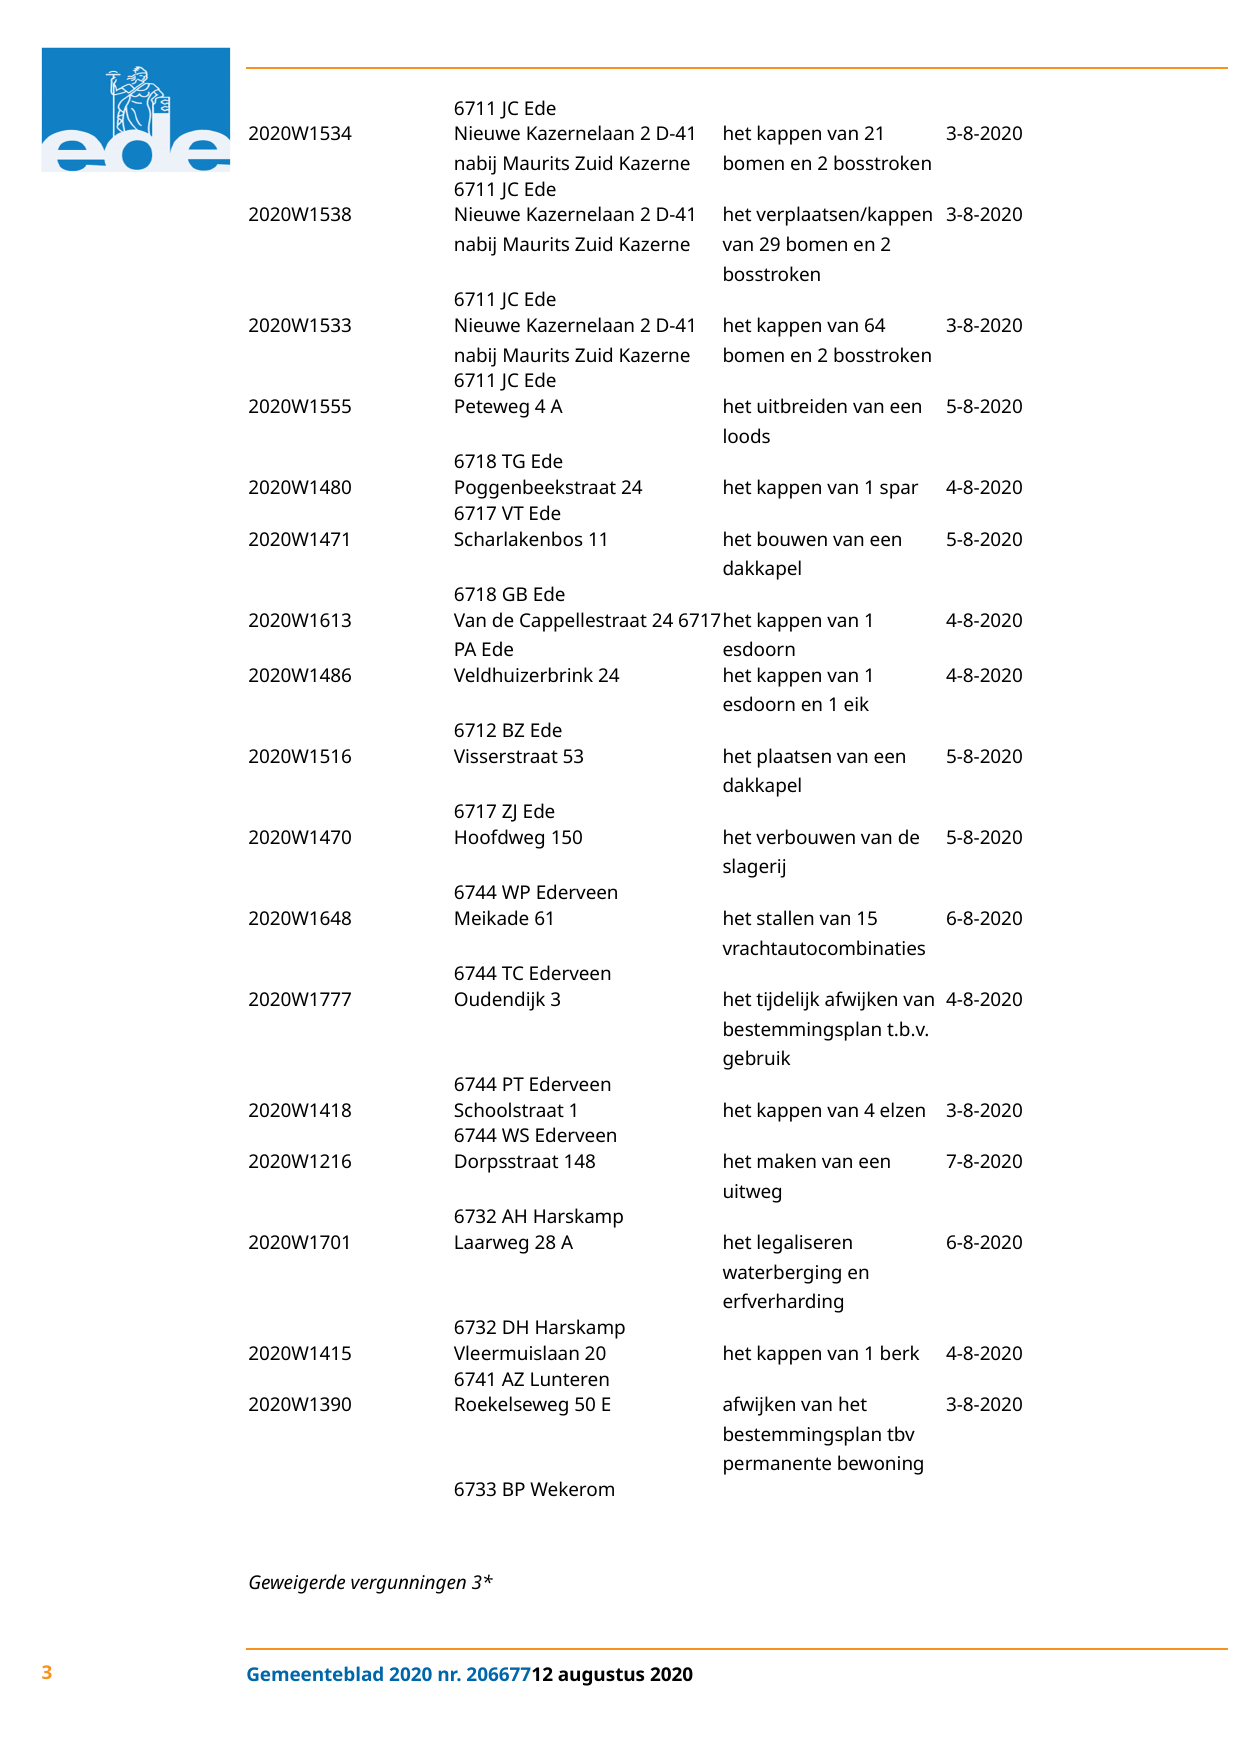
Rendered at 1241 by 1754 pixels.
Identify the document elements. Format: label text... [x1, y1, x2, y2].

table_cell 6-8-2020 [946, 905, 1152, 961]
table_cell [722, 799, 946, 824]
table_cell 6744 WS Ederveen [454, 1123, 722, 1148]
table_cell [248, 176, 454, 202]
table_cell Oudendijk 3 [454, 986, 722, 1071]
table_cell 4-8-2020 [946, 986, 1152, 1071]
table_cell 2020W1390 [248, 1391, 454, 1476]
table_cell 6711 JC Ede [454, 368, 722, 393]
table_cell Nieuwe Kazernelaan 2 D-41 nabij Maurits Zuid Kazerne [454, 121, 722, 176]
table_cell [248, 286, 454, 312]
table_cell het verbouwen van de slagerij [722, 824, 946, 879]
table_cell 6717 VT Ede [454, 500, 722, 526]
table_cell [946, 95, 1152, 121]
table_cell [248, 1071, 454, 1097]
table_cell het bouwen van een dakkapel [722, 526, 946, 581]
table_cell 2020W1216 [248, 1148, 454, 1204]
table_cell 6712 BZ Ede [454, 718, 722, 743]
table_cell 6711 JC Ede [454, 176, 722, 202]
table_cell [946, 581, 1152, 607]
table_cell [946, 799, 1152, 824]
text Geweigerde vergunningen 3* [248, 1569, 1152, 1595]
table_cell [248, 1366, 454, 1391]
table_cell Dorpsstraat 148 [454, 1148, 722, 1204]
table_cell het kappen van 21 bomen en 2 bosstroken [722, 121, 946, 176]
table_cell 3-8-2020 [946, 1097, 1152, 1123]
table_cell 6741 AZ Lunteren [454, 1366, 722, 1391]
table_cell [722, 1123, 946, 1148]
table_cell 5-8-2020 [946, 526, 1152, 581]
table_cell [946, 1204, 1152, 1229]
table_cell Laarweg 28 A [454, 1229, 722, 1314]
table_cell 6717 ZJ Ede [454, 799, 722, 824]
table_cell 6718 TG Ede [454, 449, 722, 474]
table_cell [946, 880, 1152, 905]
table_cell [248, 880, 454, 905]
table_cell [722, 961, 946, 986]
table_cell [722, 880, 946, 905]
table_cell [946, 961, 1152, 986]
table_cell [722, 500, 946, 526]
table_cell [946, 1071, 1152, 1097]
table_cell 2020W1418 [248, 1097, 454, 1123]
table_cell Poggenbeekstraat 24 [454, 474, 722, 500]
table_cell [722, 718, 946, 743]
table_cell [722, 1366, 946, 1391]
table_cell het kappen van 1 spar [722, 474, 946, 500]
table_cell [722, 1476, 946, 1502]
table_cell Visserstraat 53 [454, 743, 722, 798]
table_cell 2020W1534 [248, 121, 454, 176]
table_cell [946, 1123, 1152, 1148]
table_cell [722, 368, 946, 393]
table_cell 2020W1415 [248, 1340, 454, 1366]
table_cell 2020W1516 [248, 743, 454, 798]
table_cell [722, 1314, 946, 1340]
table_cell Schoolstraat 1 [454, 1097, 722, 1123]
table_cell Meikade 61 [454, 905, 722, 961]
table_cell het verplaatsen/kappen van 29 bomen en 2 bosstroken [722, 202, 946, 286]
table_cell [248, 799, 454, 824]
table_cell [946, 286, 1152, 312]
table_cell 5-8-2020 [946, 393, 1152, 448]
table_cell het tijdelijk afwijken van bestemmingsplan t.b.v. gebruik [722, 986, 946, 1071]
table_cell [946, 1476, 1152, 1502]
table_cell [946, 449, 1152, 474]
table_cell 2020W1486 [248, 662, 454, 717]
table_cell 6733 BP Wekerom [454, 1476, 722, 1502]
table_cell [946, 368, 1152, 393]
table_cell 2020W1470 [248, 824, 454, 879]
table_cell [248, 449, 454, 474]
table_cell 5-8-2020 [946, 743, 1152, 798]
table_cell [248, 581, 454, 607]
table_cell [248, 368, 454, 393]
table_cell 7-8-2020 [946, 1148, 1152, 1204]
table_cell [248, 1476, 454, 1502]
table_cell afwijken van het bestemmingsplan tbv permanente bewoning [722, 1391, 946, 1476]
table_cell 2020W1555 [248, 393, 454, 448]
table_cell Nieuwe Kazernelaan 2 D-41 nabij Maurits Zuid Kazerne [454, 312, 722, 367]
table_cell het kappen van 64 bomen en 2 bosstroken [722, 312, 946, 367]
table_cell 6744 PT Ederveen [454, 1071, 722, 1097]
table_cell het plaatsen van een dakkapel [722, 743, 946, 798]
table_cell [248, 961, 454, 986]
table_cell 2020W1613 [248, 607, 454, 662]
table_cell 2020W1777 [248, 986, 454, 1071]
table_cell [946, 718, 1152, 743]
table_cell 2020W1480 [248, 474, 454, 500]
table_cell [248, 1123, 454, 1148]
table_cell het stallen van 15 vrachtautocombinaties [722, 905, 946, 961]
table_cell Hoofdweg 150 [454, 824, 722, 879]
table_cell 6-8-2020 [946, 1229, 1152, 1314]
picture [41, 47, 231, 172]
table_cell [722, 95, 946, 121]
table_cell [248, 95, 454, 121]
table_cell 3-8-2020 [946, 1391, 1152, 1476]
table_cell 4-8-2020 [946, 1340, 1152, 1366]
table_cell 2020W1533 [248, 312, 454, 367]
table_cell het legaliseren waterberging en erfverharding [722, 1229, 946, 1314]
table_cell 2020W1701 [248, 1229, 454, 1314]
table_cell [248, 1204, 454, 1229]
table_cell [722, 1071, 946, 1097]
table_cell Vleermuislaan 20 [454, 1340, 722, 1366]
table_cell [722, 449, 946, 474]
table_cell [722, 176, 946, 202]
table_cell Roekelseweg 50 E [454, 1391, 722, 1476]
table_cell 6744 WP Ederveen [454, 880, 722, 905]
table_cell [248, 500, 454, 526]
table_cell het kappen van 1 esdoorn en 1 eik [722, 662, 946, 717]
table_cell 6744 TC Ederveen [454, 961, 722, 986]
table_cell 4-8-2020 [946, 607, 1152, 662]
table_cell 4-8-2020 [946, 474, 1152, 500]
table_cell [248, 718, 454, 743]
table_cell het maken van een uitweg [722, 1148, 946, 1204]
table_cell Scharlakenbos 11 [454, 526, 722, 581]
table_cell 6711 JC Ede [454, 95, 722, 121]
table_cell 3-8-2020 [946, 202, 1152, 286]
table_cell 4-8-2020 [946, 662, 1152, 717]
table_cell het uitbreiden van een loods [722, 393, 946, 448]
table_cell [946, 1314, 1152, 1340]
table_cell [722, 1204, 946, 1229]
table_cell [946, 500, 1152, 526]
table_cell Veldhuizerbrink 24 [454, 662, 722, 717]
table_cell 6732 AH Harskamp [454, 1204, 722, 1229]
table_cell [722, 286, 946, 312]
table_cell Van de Cappellestraat 24 6717 PA Ede [454, 607, 722, 662]
table_cell Nieuwe Kazernelaan 2 D-41 nabij Maurits Zuid Kazerne [454, 202, 722, 286]
table_cell 3-8-2020 [946, 121, 1152, 176]
table_cell het kappen van 1 esdoorn [722, 607, 946, 662]
table_cell Peteweg 4 A [454, 393, 722, 448]
table_cell het kappen van 1 berk [722, 1340, 946, 1366]
table_cell 6711 JC Ede [454, 286, 722, 312]
table_cell [946, 1366, 1152, 1391]
table_cell [248, 1314, 454, 1340]
table_cell [946, 176, 1152, 202]
table_cell 2020W1648 [248, 905, 454, 961]
table_cell 6732 DH Harskamp [454, 1314, 722, 1340]
table_cell 5-8-2020 [946, 824, 1152, 879]
table_cell 6718 GB Ede [454, 581, 722, 607]
table_cell 2020W1538 [248, 202, 454, 286]
table_cell 2020W1471 [248, 526, 454, 581]
table_cell 3-8-2020 [946, 312, 1152, 367]
table_cell het kappen van 4 elzen [722, 1097, 946, 1123]
table_cell [722, 581, 946, 607]
